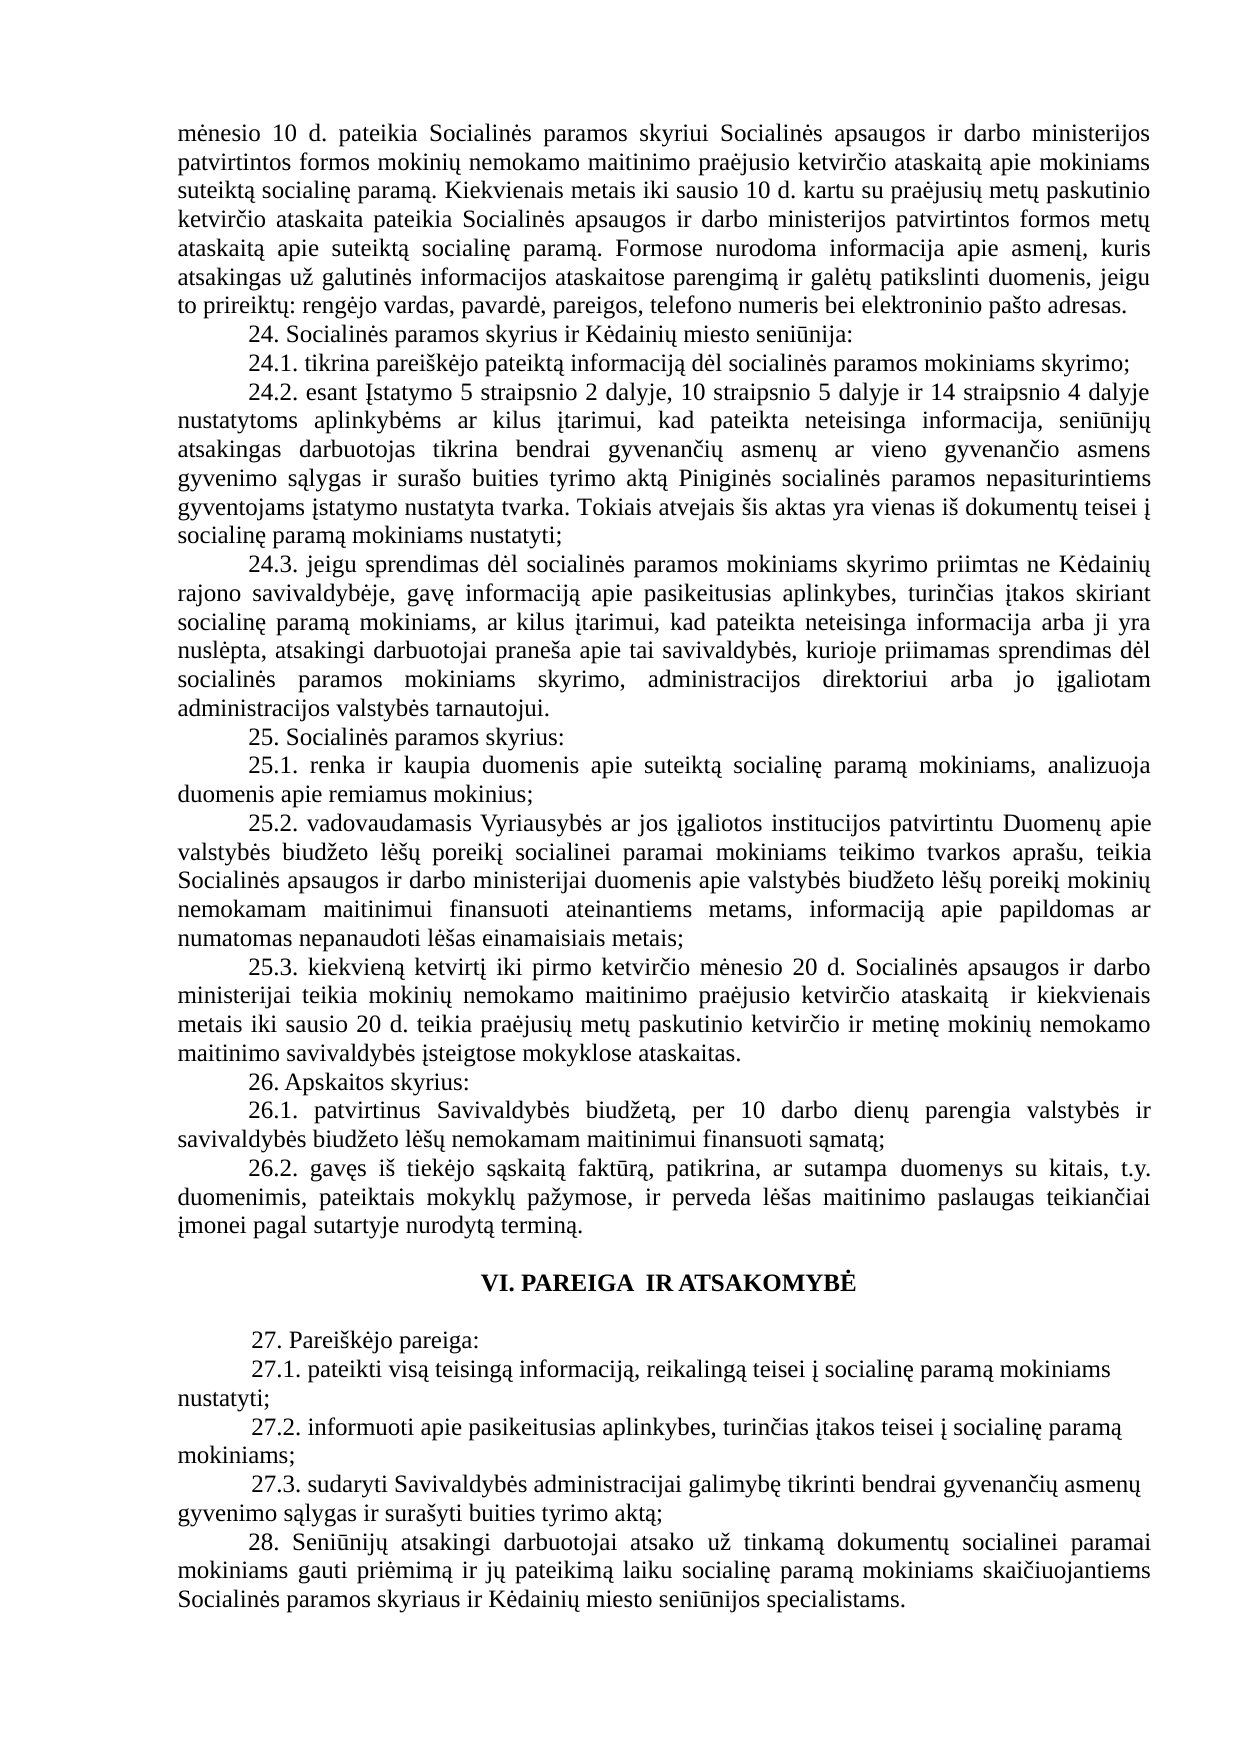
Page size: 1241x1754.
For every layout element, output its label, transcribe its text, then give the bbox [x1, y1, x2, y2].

text 26.2. gavęs iš tiekėjo sąskaitą faktūrą, patikrina, ar sutampa duomenys su kitais, t.y. duomenimis, pateiktais mokyklų pažymose, ir perveda lėšas maitinimo paslaugas teikiančiai įmonei pagal sutartyje nurodytą terminą. [177, 1153, 1152, 1239]
text 24.1. tikrina pareiškėjo pateiktą informaciją dėl socialinės paramos mokiniams skyrimo; [177, 348, 1152, 377]
text 25.2. vadovaudamasis Vyriausybės ar jos įgaliotos institucijos patvirtintu Duomenų apie valstybės biudžeto lėšų poreikį socialinei paramai mokiniams teikimo tvarkos aprašu, teikia Socialinės apsaugos ir darbo ministerijai duomenis apie valstybės biudžeto lėšų poreikį mokinių nemokamam maitinimui finansuoti ateinantiems metams, informaciją apie papildomas ar numatomas nepanaudoti lėšas einamaisiais metais; [177, 808, 1152, 952]
text 24.2. esant Įstatymo 5 straipsnio 2 dalyje, 10 straipsnio 5 dalyje ir 14 straipsnio 4 dalyje nustatytoms aplinkybėms ar kilus įtarimui, kad pateikta neteisinga informacija, seniūnijų atsakingas darbuotojas tikrina bendrai gyvenančių asmenų ar vieno gyvenančio asmens gyvenimo sąlygas ir surašo buities tyrimo aktą Piniginės socialinės paramos nepasiturintiems gyventojams įstatymo nustatyta tvarka. Tokiais atvejais šis aktas yra vienas iš dokumentų teisei į socialinę paramą mokiniams nustatyti; [177, 377, 1152, 549]
text 24.3. jeigu sprendimas dėl socialinės paramos mokiniams skyrimo priimtas ne Kėdainių rajono savivaldybėje, gavę informaciją apie pasikeitusias aplinkybes, turinčias įtakos skiriant socialinę paramą mokiniams, ar kilus įtarimui, kad pateikta neteisinga informacija arba ji yra nuslėpta, atsakingi darbuotojai praneša apie tai savivaldybės, kurioje priimamas sprendimas dėl socialinės paramos mokiniams skyrimo, administracijos direktoriui arba jo įgaliotam administracijos valstybės tarnautojui. [177, 549, 1152, 722]
text VI. PAREIGA IR ATSAKOMYBĖ [177, 1268, 1160, 1297]
text 27.1. pateikti visą teisingą informaciją, reikalingą teisei į socialinę paramą mokiniams nustatyti; [177, 1354, 1152, 1412]
text 26.1. patvirtinus Savivaldybės biudžetą, per 10 darbo dienų parengia valstybės ir savivaldybės biudžeto lėšų nemokamam maitinimui finansuoti sąmatą; [177, 1096, 1152, 1153]
text 27.2. informuoti apie pasikeitusias aplinkybes, turinčias įtakos teisei į socialinę paramą mokiniams; [177, 1412, 1152, 1469]
text 27. Pareiškėjo pareiga: [177, 1326, 1152, 1354]
text 27.3. sudaryti Savivaldybės administracijai galimybę tikrinti bendrai gyvenančių asmenų gyvenimo sąlygas ir surašyti buities tyrimo aktą; [177, 1469, 1152, 1527]
text 26. Apskaitos skyrius: [177, 1067, 1152, 1096]
text 28. Seniūnijų atsakingi darbuotojai atsako už tinkamą dokumentų socialinei paramai mokiniams gauti priėmimą ir jų pateikimą laiku socialinę paramą mokiniams skaičiuojantiems Socialinės paramos skyriaus ir Kėdainių miesto seniūnijos specialistams. [177, 1527, 1152, 1613]
text mėnesio 10 d. pateikia Socialinės paramos skyriui Socialinės apsaugos ir darbo ministerijos patvirtintos formos mokinių nemokamo maitinimo praėjusio ketvirčio ataskaitą apie mokiniams suteiktą socialinę paramą. Kiekvienais metais iki sausio 10 d. kartu su praėjusių metų paskutinio ketvirčio ataskaita pateikia Socialinės apsaugos ir darbo ministerijos patvirtintos formos metų ataskaitą apie suteiktą socialinę paramą. Formose nurodoma informacija apie asmenį, kuris atsakingas už galutinės informacijos ataskaitose parengimą ir galėtų patikslinti duomenis, jeigu to prireiktų: rengėjo vardas, pavardė, pareigos, telefono numeris bei elektroninio pašto adresas. [177, 118, 1152, 319]
text 25.3. kiekvieną ketvirtį iki pirmo ketvirčio mėnesio 20 d. Socialinės apsaugos ir darbo ministerijai teikia mokinių nemokamo maitinimo praėjusio ketvirčio ataskaitą ir kiekvienais metais iki sausio 20 d. teikia praėjusių metų paskutinio ketvirčio ir metinę mokinių nemokamo maitinimo savivaldybės įsteigtose mokyklose ataskaitas. [177, 952, 1152, 1067]
text 24. Socialinės paramos skyrius ir Kėdainių miesto seniūnija: [177, 319, 1152, 348]
text 25.1. renka ir kaupia duomenis apie suteiktą socialinę paramą mokiniams, analizuoja duomenis apie remiamus mokinius; [177, 751, 1152, 808]
text 25. Socialinės paramos skyrius: [177, 722, 1152, 751]
